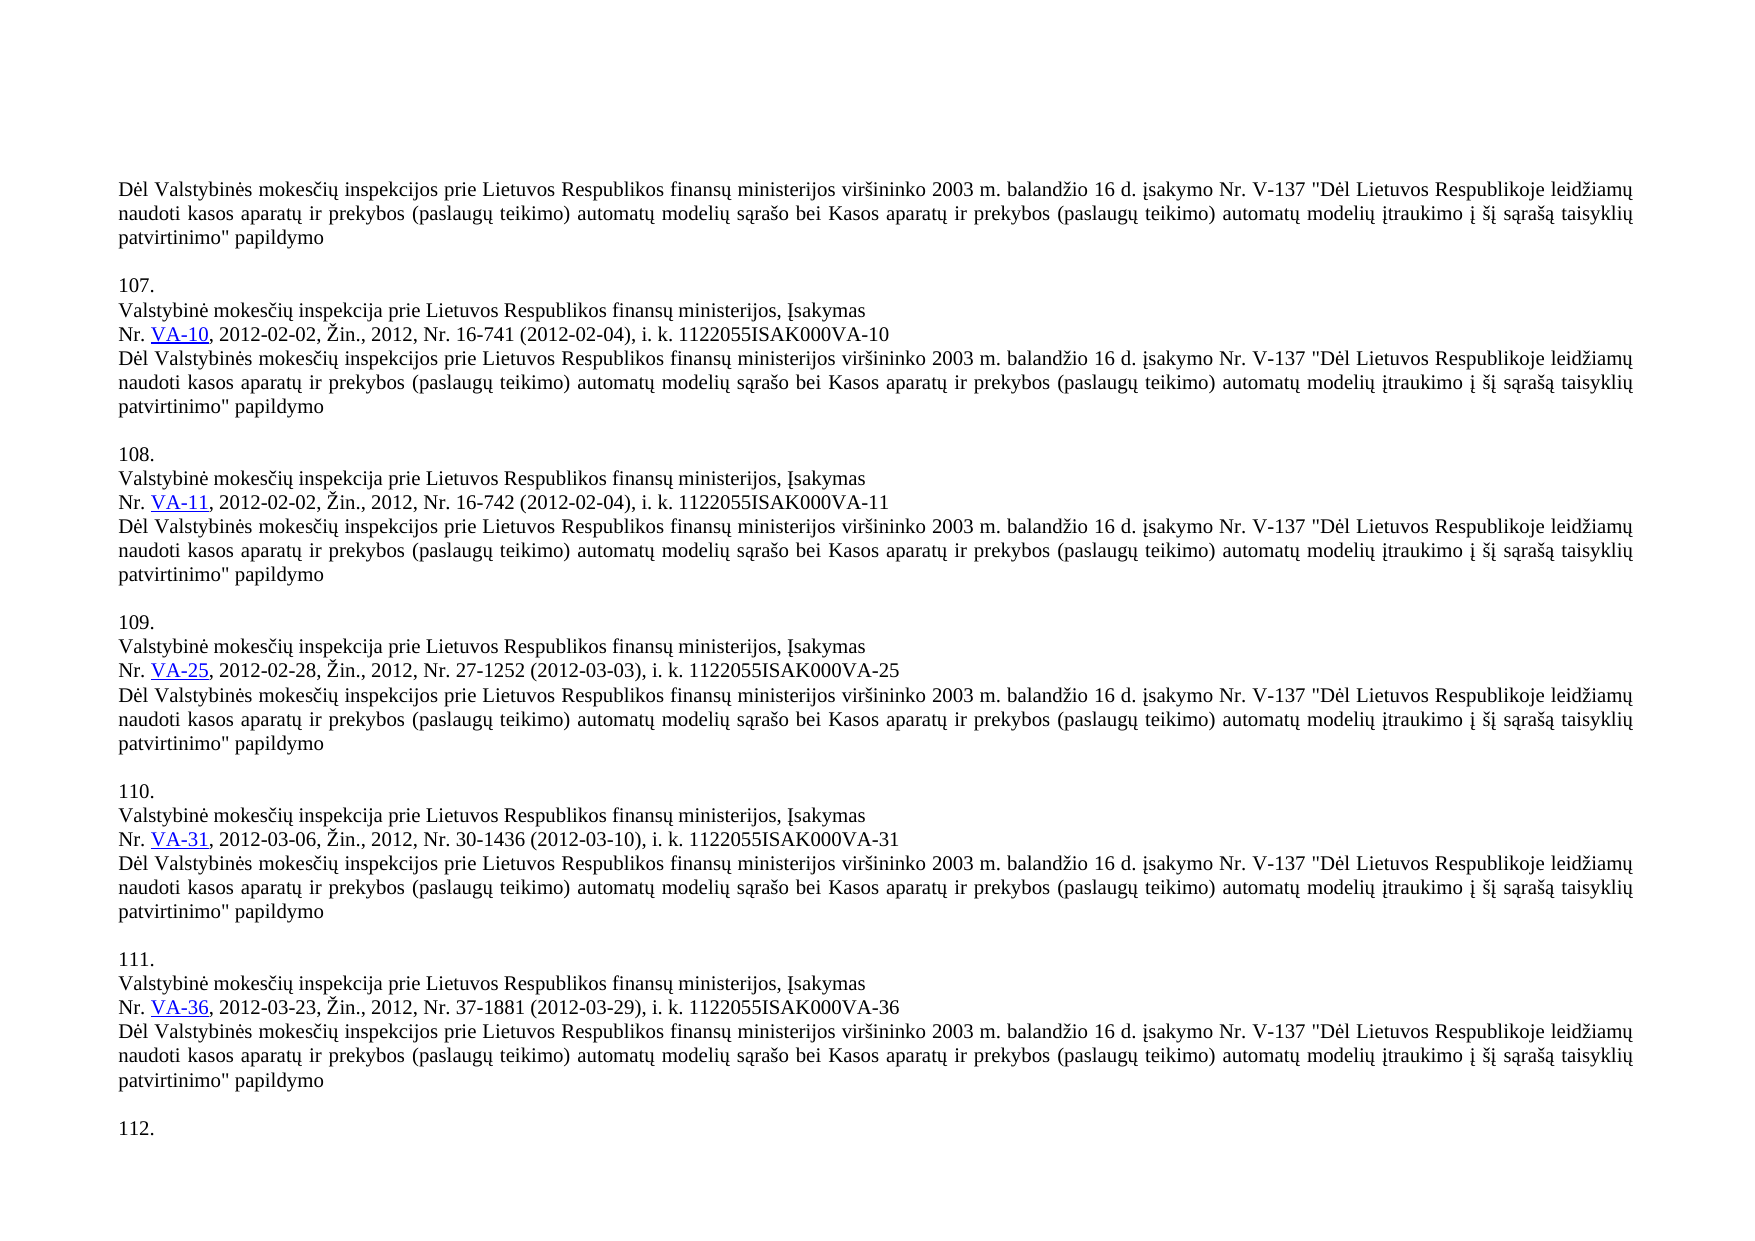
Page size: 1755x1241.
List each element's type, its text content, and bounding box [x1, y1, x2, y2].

text Valstybinė mokesčių inspekcija prie Lietuvos Respublikos finansų ministerijos, Įsakymas [118, 466, 1636, 490]
text 107. [118, 273, 1636, 297]
text Nr. VA-36, 2012-03-23, Žin., 2012, Nr. 37-1881 (2012-03-29), i. k. 1122055ISAK000VA-36 [118, 995, 1636, 1019]
text 110. [118, 779, 1636, 803]
text Dėl Valstybinės mokesčių inspekcijos prie Lietuvos Respublikos finansų ministerijos viršininko 2003 m. balandžio 16 d. įsakymo Nr. V-137 "Dėl Lietuvos Respublikoje leidžiamų naudoti kasos aparatų ir prekybos (paslaugų teikimo) automatų modelių sąrašo bei Kasos aparatų ir prekybos (paslaugų teikimo) automatų modelių įtraukimo į šį sąrašą taisyklių patvirtinimo" papildymo [118, 514, 1636, 586]
text Nr. VA-10, 2012-02-02, Žin., 2012, Nr. 16-741 (2012-02-04), i. k. 1122055ISAK000VA-10 [118, 322, 1636, 346]
text Valstybinė mokesčių inspekcija prie Lietuvos Respublikos finansų ministerijos, Įsakymas [118, 971, 1636, 995]
text 112. [118, 1116, 1636, 1140]
text 111. [118, 947, 1636, 971]
text Dėl Valstybinės mokesčių inspekcijos prie Lietuvos Respublikos finansų ministerijos viršininko 2003 m. balandžio 16 d. įsakymo Nr. V-137 "Dėl Lietuvos Respublikoje leidžiamų naudoti kasos aparatų ir prekybos (paslaugų teikimo) automatų modelių sąrašo bei Kasos aparatų ir prekybos (paslaugų teikimo) automatų modelių įtraukimo į šį sąrašą taisyklių patvirtinimo" papildymo [118, 851, 1636, 923]
text 108. [118, 442, 1636, 466]
text Dėl Valstybinės mokesčių inspekcijos prie Lietuvos Respublikos finansų ministerijos viršininko 2003 m. balandžio 16 d. įsakymo Nr. V-137 "Dėl Lietuvos Respublikoje leidžiamų naudoti kasos aparatų ir prekybos (paslaugų teikimo) automatų modelių sąrašo bei Kasos aparatų ir prekybos (paslaugų teikimo) automatų modelių įtraukimo į šį sąrašą taisyklių patvirtinimo" papildymo [118, 1019, 1636, 1092]
text 109. [118, 610, 1636, 634]
text Nr. VA-25, 2012-02-28, Žin., 2012, Nr. 27-1252 (2012-03-03), i. k. 1122055ISAK000VA-25 [118, 658, 1636, 682]
text Valstybinė mokesčių inspekcija prie Lietuvos Respublikos finansų ministerijos, Įsakymas [118, 634, 1636, 658]
text Dėl Valstybinės mokesčių inspekcijos prie Lietuvos Respublikos finansų ministerijos viršininko 2003 m. balandžio 16 d. įsakymo Nr. V-137 "Dėl Lietuvos Respublikoje leidžiamų naudoti kasos aparatų ir prekybos (paslaugų teikimo) automatų modelių sąrašo bei Kasos aparatų ir prekybos (paslaugų teikimo) automatų modelių įtraukimo į šį sąrašą taisyklių patvirtinimo" papildymo [118, 346, 1636, 418]
text Nr. VA-31, 2012-03-06, Žin., 2012, Nr. 30-1436 (2012-03-10), i. k. 1122055ISAK000VA-31 [118, 827, 1636, 851]
text Nr. VA-11, 2012-02-02, Žin., 2012, Nr. 16-742 (2012-02-04), i. k. 1122055ISAK000VA-11 [118, 490, 1636, 514]
text Dėl Valstybinės mokesčių inspekcijos prie Lietuvos Respublikos finansų ministerijos viršininko 2003 m. balandžio 16 d. įsakymo Nr. V-137 "Dėl Lietuvos Respublikoje leidžiamų naudoti kasos aparatų ir prekybos (paslaugų teikimo) automatų modelių sąrašo bei Kasos aparatų ir prekybos (paslaugų teikimo) automatų modelių įtraukimo į šį sąrašą taisyklių patvirtinimo" papildymo [118, 177, 1636, 249]
text Dėl Valstybinės mokesčių inspekcijos prie Lietuvos Respublikos finansų ministerijos viršininko 2003 m. balandžio 16 d. įsakymo Nr. V-137 "Dėl Lietuvos Respublikoje leidžiamų naudoti kasos aparatų ir prekybos (paslaugų teikimo) automatų modelių sąrašo bei Kasos aparatų ir prekybos (paslaugų teikimo) automatų modelių įtraukimo į šį sąrašą taisyklių patvirtinimo" papildymo [118, 682, 1636, 755]
text Valstybinė mokesčių inspekcija prie Lietuvos Respublikos finansų ministerijos, Įsakymas [118, 803, 1636, 827]
text Valstybinė mokesčių inspekcija prie Lietuvos Respublikos finansų ministerijos, Įsakymas [118, 297, 1636, 322]
